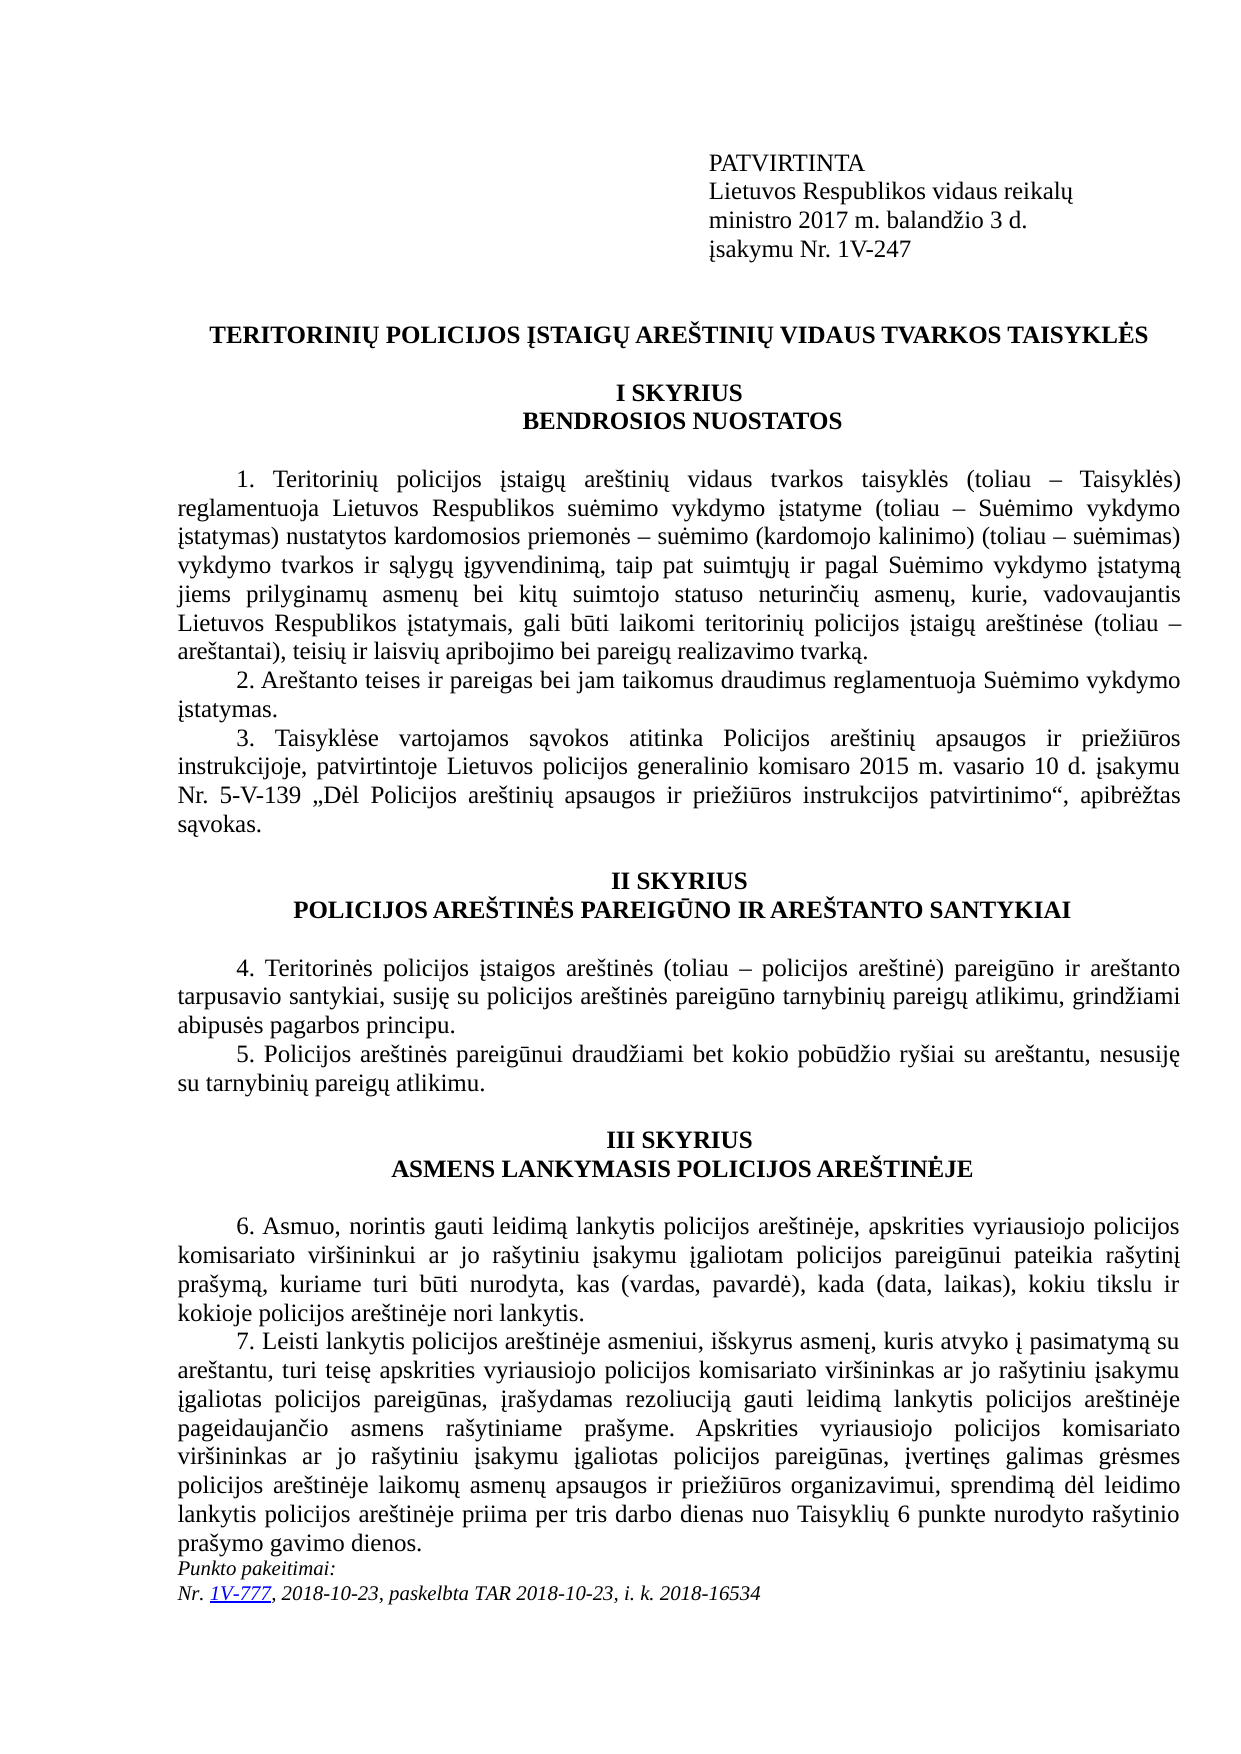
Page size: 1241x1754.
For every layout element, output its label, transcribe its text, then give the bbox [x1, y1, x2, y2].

text 2. Areštanto teises ir pareigas bei jam taikomus draudimus reglamentuoja Suėmimo vykdymo įstatymas. [177, 665, 1181, 723]
text 6. Asmuo, norintis gauti leidimą lankytis policijos areštinėje, apskrities vyriausiojo policijos komisariato viršininkui ar jo rašytiniu įsakymu įgaliotam policijos pareigūnui pateikia rašytinį prašymą, kuriame turi būti nurodyta, kas (vardas, pavardė), kada (data, laikas), kokiu tikslu ir kokioje policijos areštinėje nori lankytis. [177, 1211, 1181, 1326]
text PATVIRTINTA [709, 148, 1181, 176]
text 1. Teritorinių policijos įstaigų areštinių vidaus tvarkos taisyklės (toliau – Taisyklės) reglamentuoja Lietuvos Respublikos suėmimo vykdymo įstatyme (toliau – Suėmimo vykdymo įstatymas) nustatytos kardomosios priemonės – suėmimo (kardomojo kalinimo) (toliau – suėmimas) vykdymo tvarkos ir sąlygų įgyvendinimą, taip pat suimtųjų ir pagal Suėmimo vykdymo įstatymą jiems prilyginamų asmenų bei kitų suimtojo statuso neturinčių asmenų, kurie, vadovaujantis Lietuvos Respublikos įstatymais, gali būti laikomi teritorinių policijos įstaigų areštinėse (toliau – areštantai), teisių ir laisvių apribojimo bei pareigų realizavimo tvarką. [177, 464, 1181, 665]
text įsakymu Nr. 1V-247 [177, 234, 1181, 263]
text 4. Teritorinės policijos įstaigos areštinės (toliau – policijos areštinė) pareigūno ir areštanto tarpusavio santykiai, susiję su policijos areštinės pareigūno tarnybinių pareigų atlikimu, grindžiami abipusės pagarbos principu. [177, 953, 1181, 1039]
text BENDROSIOS NUOSTATOS [177, 406, 1181, 435]
text 3. Taisyklėse vartojamos sąvokos atitinka Policijos areštinių apsaugos ir priežiūros instrukcijoje, patvirtintoje Lietuvos policijos generalinio komisaro 2015 m. vasario 10 d. įsakymu Nr. 5-V-139 „Dėl Policijos areštinių apsaugos ir priežiūros instrukcijos patvirtinimo“, apibrėžtas sąvokas. [177, 723, 1181, 838]
text 7. Leisti lankytis policijos areštinėje asmeniui, išskyrus asmenį, kuris atvyko į pasimatymą su areštantu, turi teisę apskrities vyriausiojo policijos komisariato viršininkas ar jo rašytiniu įsakymu įgaliotas policijos pareigūnas, įrašydamas rezoliuciją gauti leidimą lankytis policijos areštinėje pageidaujančio asmens rašytiniame prašyme. Apskrities vyriausiojo policijos komisariato viršininkas ar jo rašytiniu įsakymu įgaliotas policijos pareigūnas, įvertinęs galimas grėsmes policijos areštinėje laikomų asmenų apsaugos ir priežiūros organizavimui, sprendimą dėl leidimo lankytis policijos areštinėje priima per tris darbo dienas nuo Taisyklių 6 punkte nurodyto rašytinio prašymo gavimo dienos. [177, 1326, 1181, 1556]
text Lietuvos Respublikos vidaus reikalų [177, 176, 1181, 205]
text 5. Policijos areštinės pareigūnui draudžiami bet kokio pobūdžio ryšiai su areštantu, nesusiję su tarnybinių pareigų atlikimu. [177, 1039, 1181, 1096]
text TERITORINIŲ POLICIJOS ĮSTAIGŲ AREŠTINIŲ VIDAUS TVARKOS TAISYKLĖS [177, 320, 1181, 349]
text ASMENS LANKYMASIS POLICIJOS AREŠTINĖJE [177, 1154, 1181, 1183]
text Punkto pakeitimai: [177, 1556, 1181, 1580]
text II SKYRIUS [177, 866, 1181, 895]
text ministro 2017 m. balandžio 3 d. [177, 205, 1181, 234]
text POLICIJOS AREŠTINĖS PAREIGŪNO IR AREŠTANTO SANTYKIAI [177, 895, 1181, 924]
text Nr. 1V-777, 2018-10-23, paskelbta TAR 2018-10-23, i. k. 2018-16534 [177, 1580, 1181, 1604]
text I SKYRIUS [177, 378, 1181, 406]
text III SKYRIUS [177, 1125, 1181, 1154]
